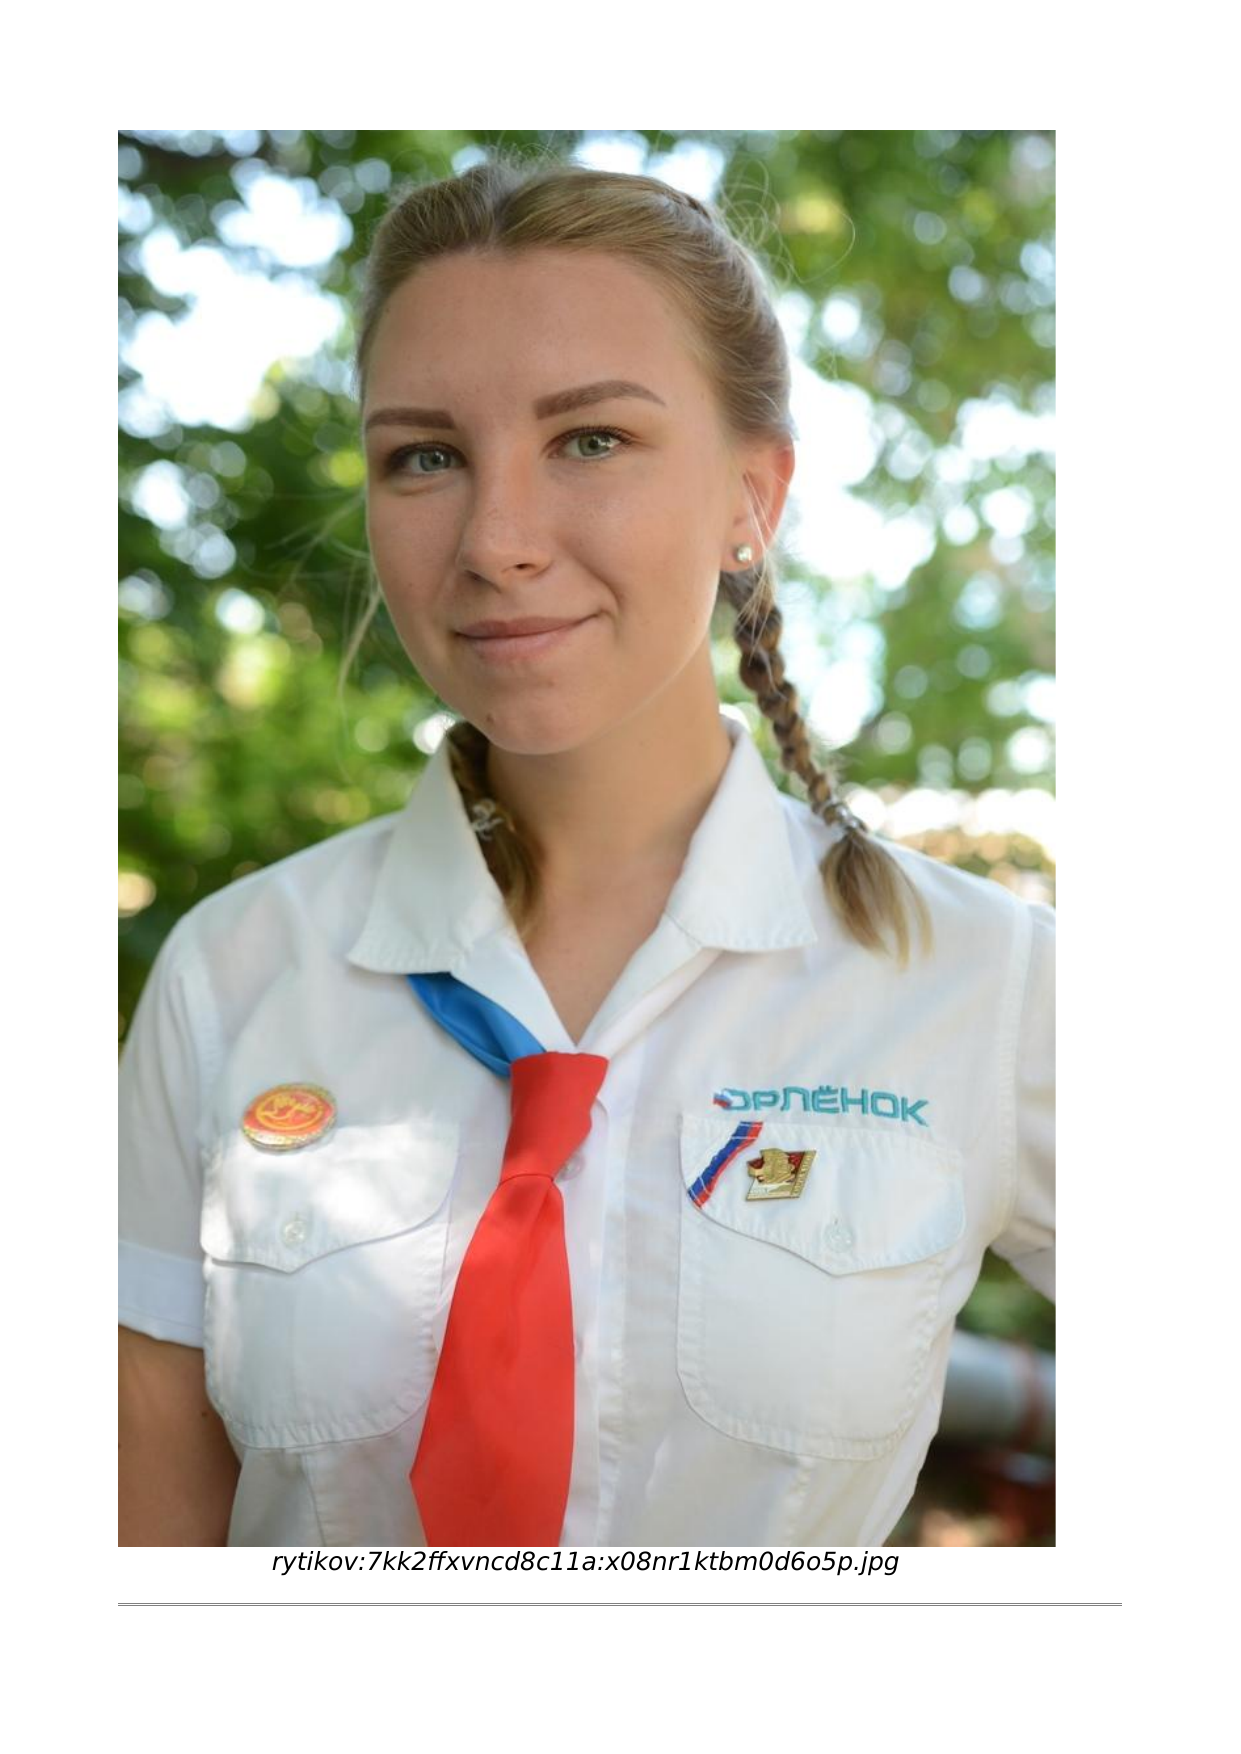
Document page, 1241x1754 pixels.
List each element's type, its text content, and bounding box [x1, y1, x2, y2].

picture [118, 130, 1056, 1547]
text rytikov:7kk2ffxvncd8c11a:x08nr1ktbm0d6o5p.jpg [118, 1547, 1056, 1576]
